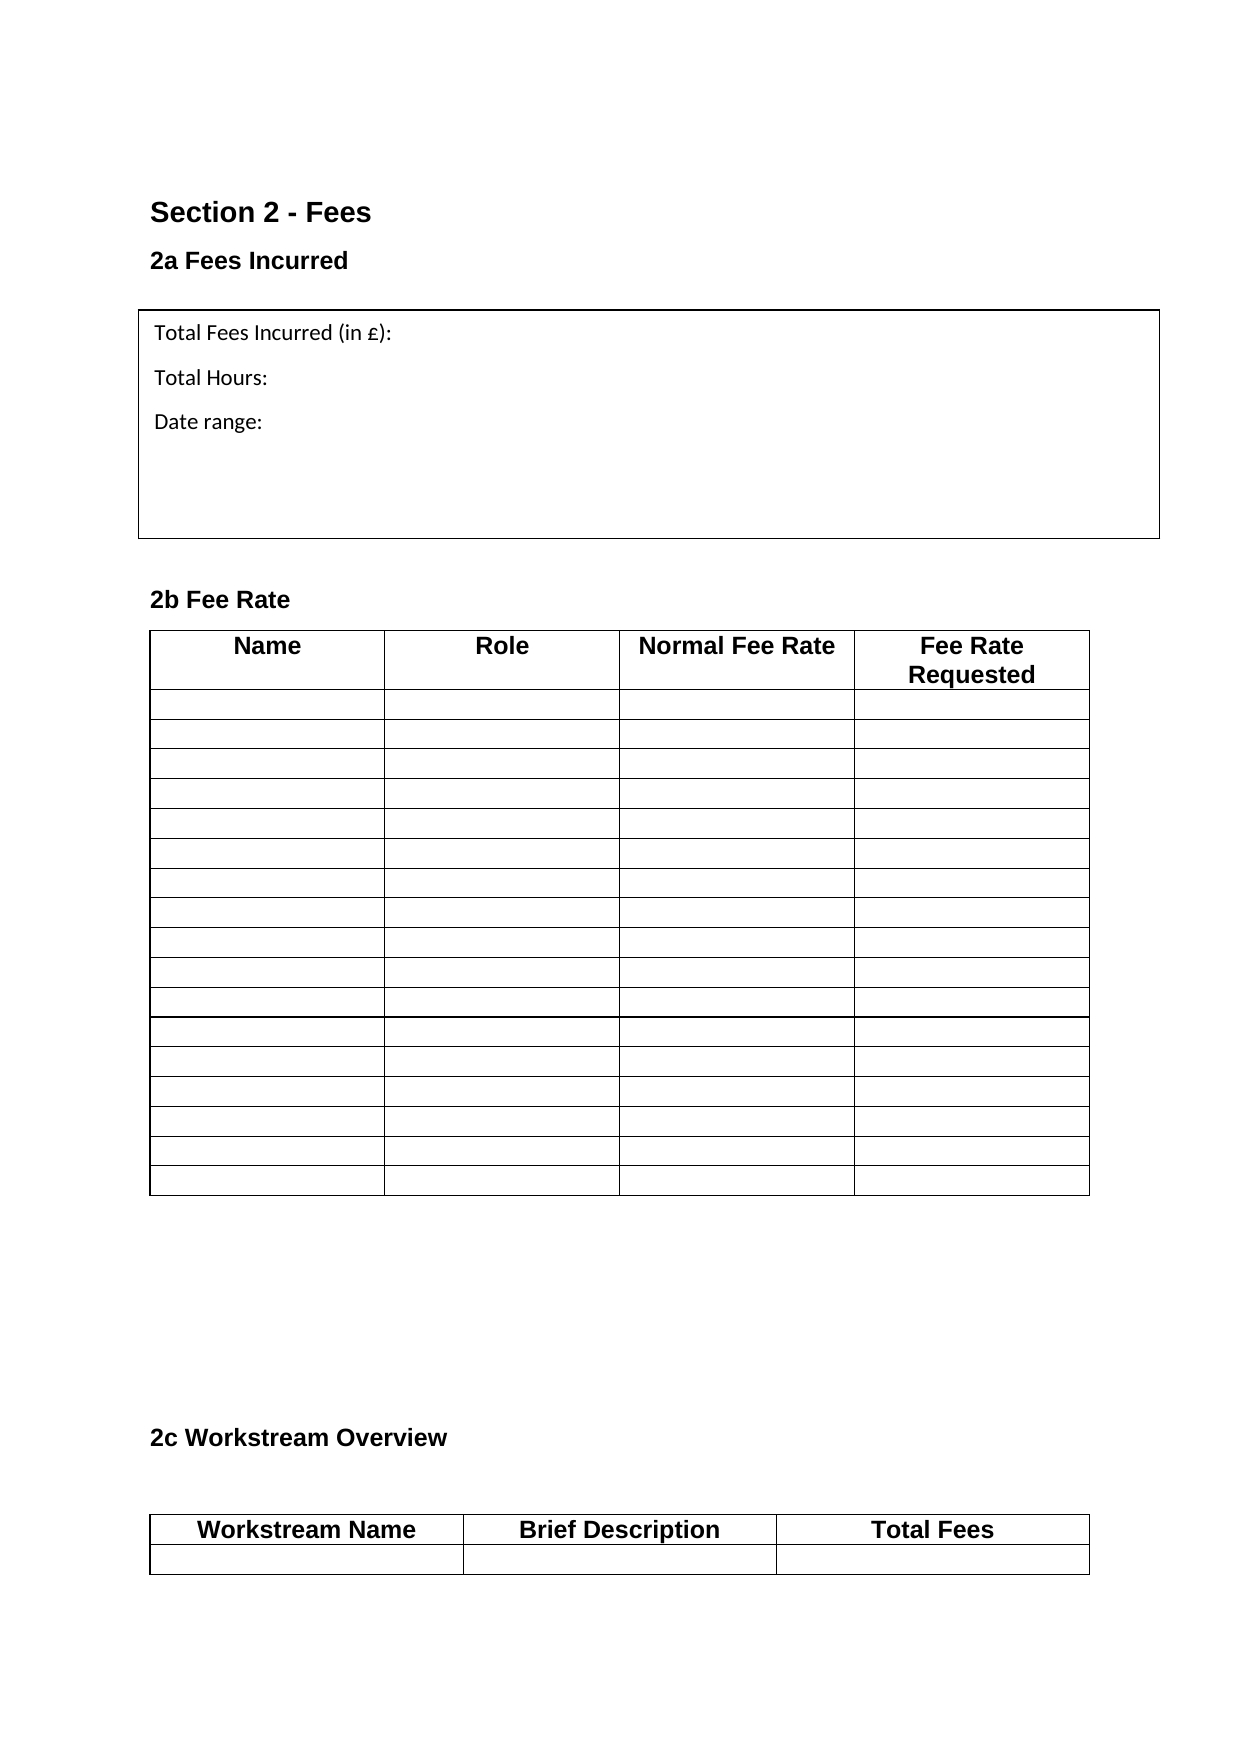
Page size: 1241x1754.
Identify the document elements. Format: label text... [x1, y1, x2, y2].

table_cell [151, 928, 384, 957]
text Date range: [154, 407, 1144, 435]
table_cell [620, 1018, 854, 1046]
table_cell [855, 1107, 1089, 1136]
table_cell [620, 1107, 854, 1136]
table_cell [855, 1018, 1089, 1046]
table_cell [855, 690, 1089, 718]
table_cell [620, 1047, 854, 1076]
table_header Normal Fee Rate [620, 631, 854, 689]
table_cell [151, 720, 384, 748]
table_cell [151, 839, 384, 867]
table_cell [855, 809, 1089, 838]
table_cell [620, 779, 854, 808]
table_cell [385, 839, 619, 867]
table_cell [151, 690, 384, 718]
table_cell [620, 1166, 854, 1195]
table_cell [151, 1166, 384, 1195]
table_cell [151, 1018, 384, 1046]
table_cell [855, 898, 1089, 927]
table_cell [385, 1166, 619, 1195]
table_cell [151, 1107, 384, 1136]
table_cell [151, 958, 384, 987]
table_cell [855, 1077, 1089, 1106]
text Total Hours: [154, 363, 1144, 391]
table_cell [151, 1137, 384, 1165]
table_cell [620, 869, 854, 897]
table_cell [855, 1047, 1089, 1076]
text Section 2 - Fees [150, 195, 1090, 229]
table_cell [855, 928, 1089, 957]
table_cell [855, 779, 1089, 808]
table_cell [620, 690, 854, 718]
table_header Total Fees [777, 1515, 1089, 1544]
table_cell [385, 1137, 619, 1165]
table_cell [620, 809, 854, 838]
table_cell [620, 720, 854, 748]
table_cell [464, 1545, 776, 1574]
table_cell [855, 839, 1089, 867]
table_header Brief Description [464, 1515, 776, 1544]
table_cell [620, 958, 854, 987]
table_cell [777, 1545, 1089, 1574]
table_cell [385, 1018, 619, 1046]
table_header Workstream Name [151, 1515, 463, 1544]
table_cell [151, 779, 384, 808]
table_cell [385, 1107, 619, 1136]
table_cell [385, 1047, 619, 1076]
table_cell [620, 1137, 854, 1165]
table_header Name [151, 631, 384, 689]
table_cell [620, 839, 854, 867]
table_cell [855, 1166, 1089, 1195]
table_cell [385, 809, 619, 838]
table_cell [385, 749, 619, 778]
table_cell [385, 988, 619, 1016]
table_cell [620, 898, 854, 927]
table_cell [855, 749, 1089, 778]
table_cell [620, 928, 854, 957]
table_cell [855, 988, 1089, 1016]
table_cell [855, 720, 1089, 748]
table_cell [385, 1077, 619, 1106]
text Total Fees Incurred (in £): [154, 318, 1144, 346]
table_cell [151, 809, 384, 838]
table_cell [151, 1077, 384, 1106]
table_cell [151, 1047, 384, 1076]
table_cell [385, 928, 619, 957]
table_cell [620, 1077, 854, 1106]
table_cell [151, 749, 384, 778]
table_cell [855, 958, 1089, 987]
table_cell [385, 690, 619, 718]
table_cell [385, 869, 619, 897]
text 2a Fees Incurred [150, 246, 1090, 274]
table_cell [385, 720, 619, 748]
table_cell [620, 749, 854, 778]
text [139, 311, 1159, 538]
table_cell [151, 869, 384, 897]
text 2c Workstream Overview [150, 1423, 1090, 1452]
table_cell [151, 898, 384, 927]
table_cell [855, 869, 1089, 897]
table_header Role [385, 631, 619, 689]
table_cell [385, 898, 619, 927]
table_cell [151, 1545, 463, 1574]
table_cell [855, 1137, 1089, 1165]
table_cell [385, 779, 619, 808]
table_cell [151, 988, 384, 1016]
table_header Fee Rate Requested [855, 631, 1089, 689]
text 2b Fee Rate [150, 585, 1090, 613]
table_cell [385, 958, 619, 987]
table_cell [620, 988, 854, 1016]
